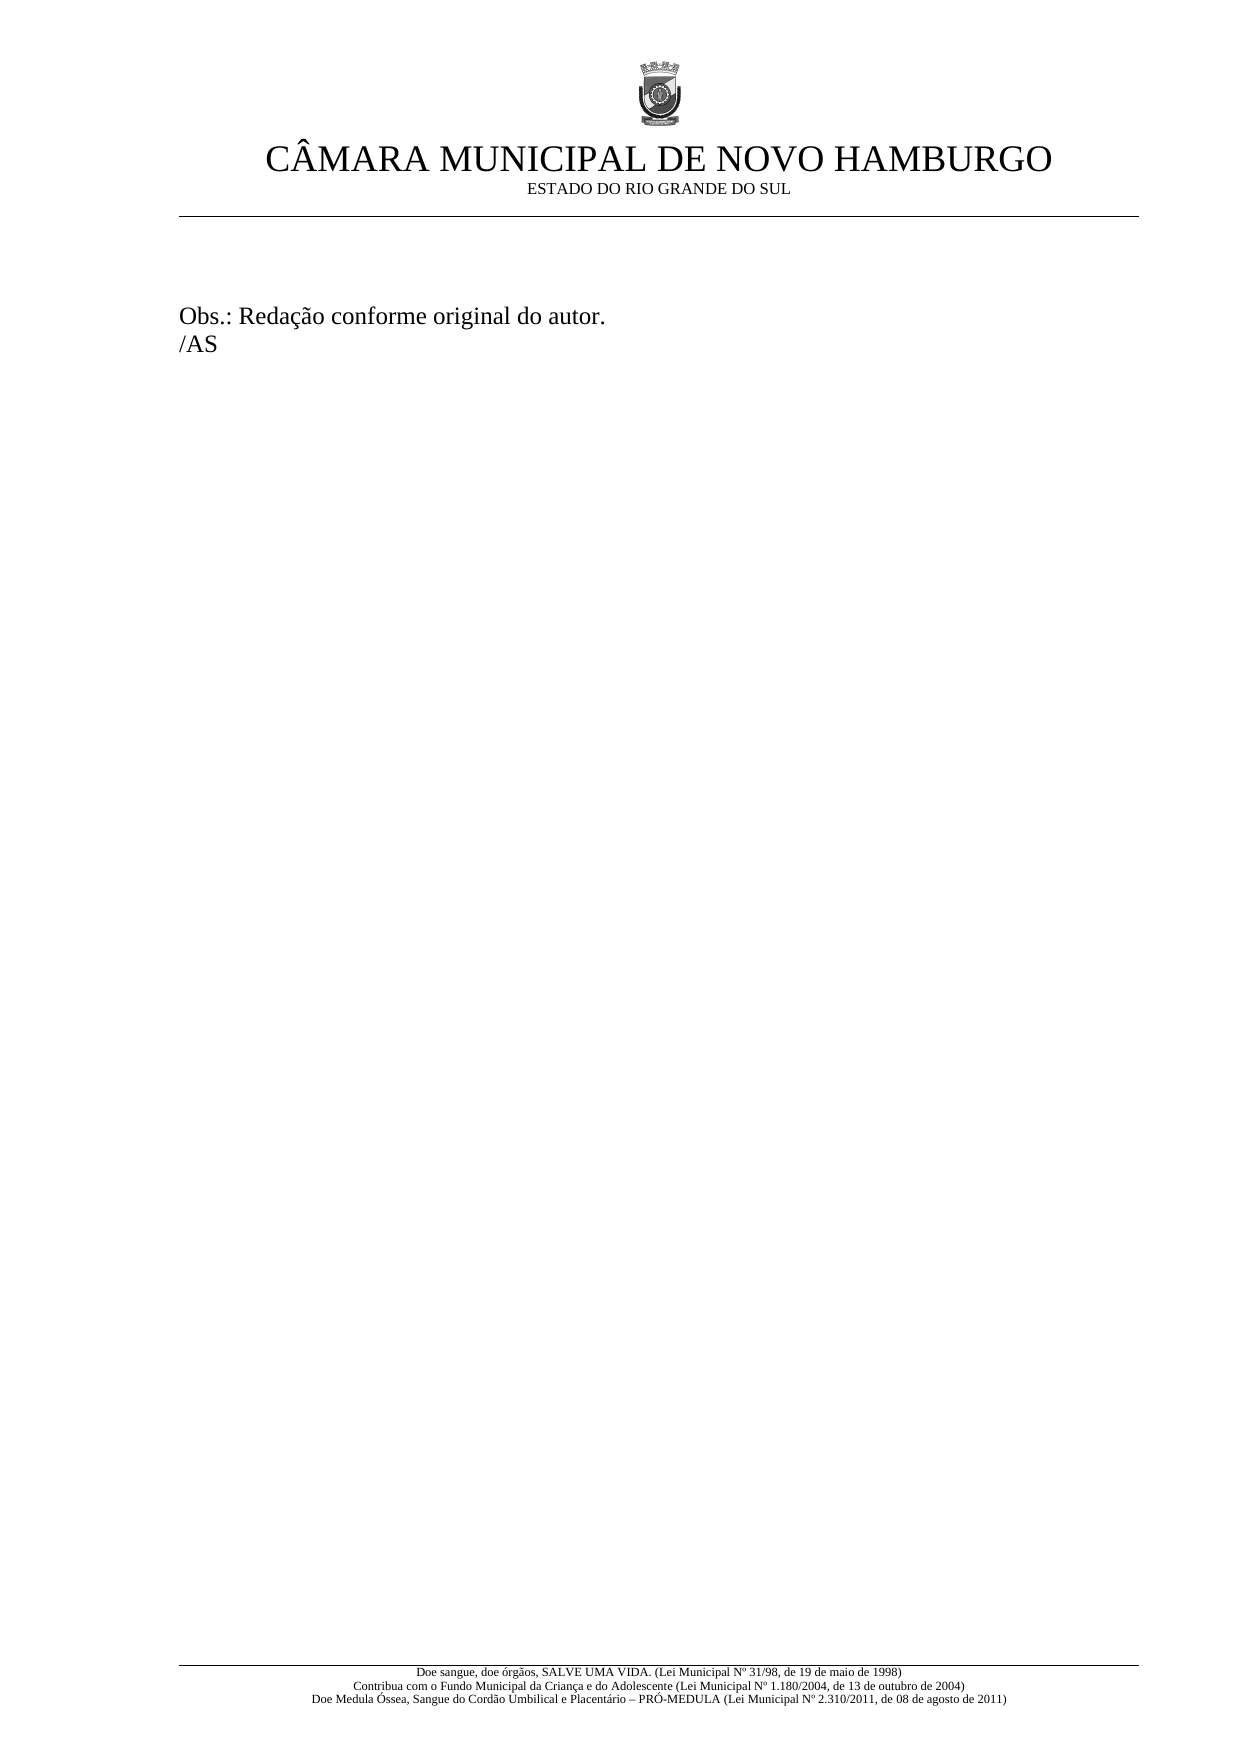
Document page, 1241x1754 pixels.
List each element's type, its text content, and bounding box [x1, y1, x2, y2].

text /AS [179, 330, 1139, 358]
text Obs.: Redação conforme original do autor. [179, 302, 1139, 330]
